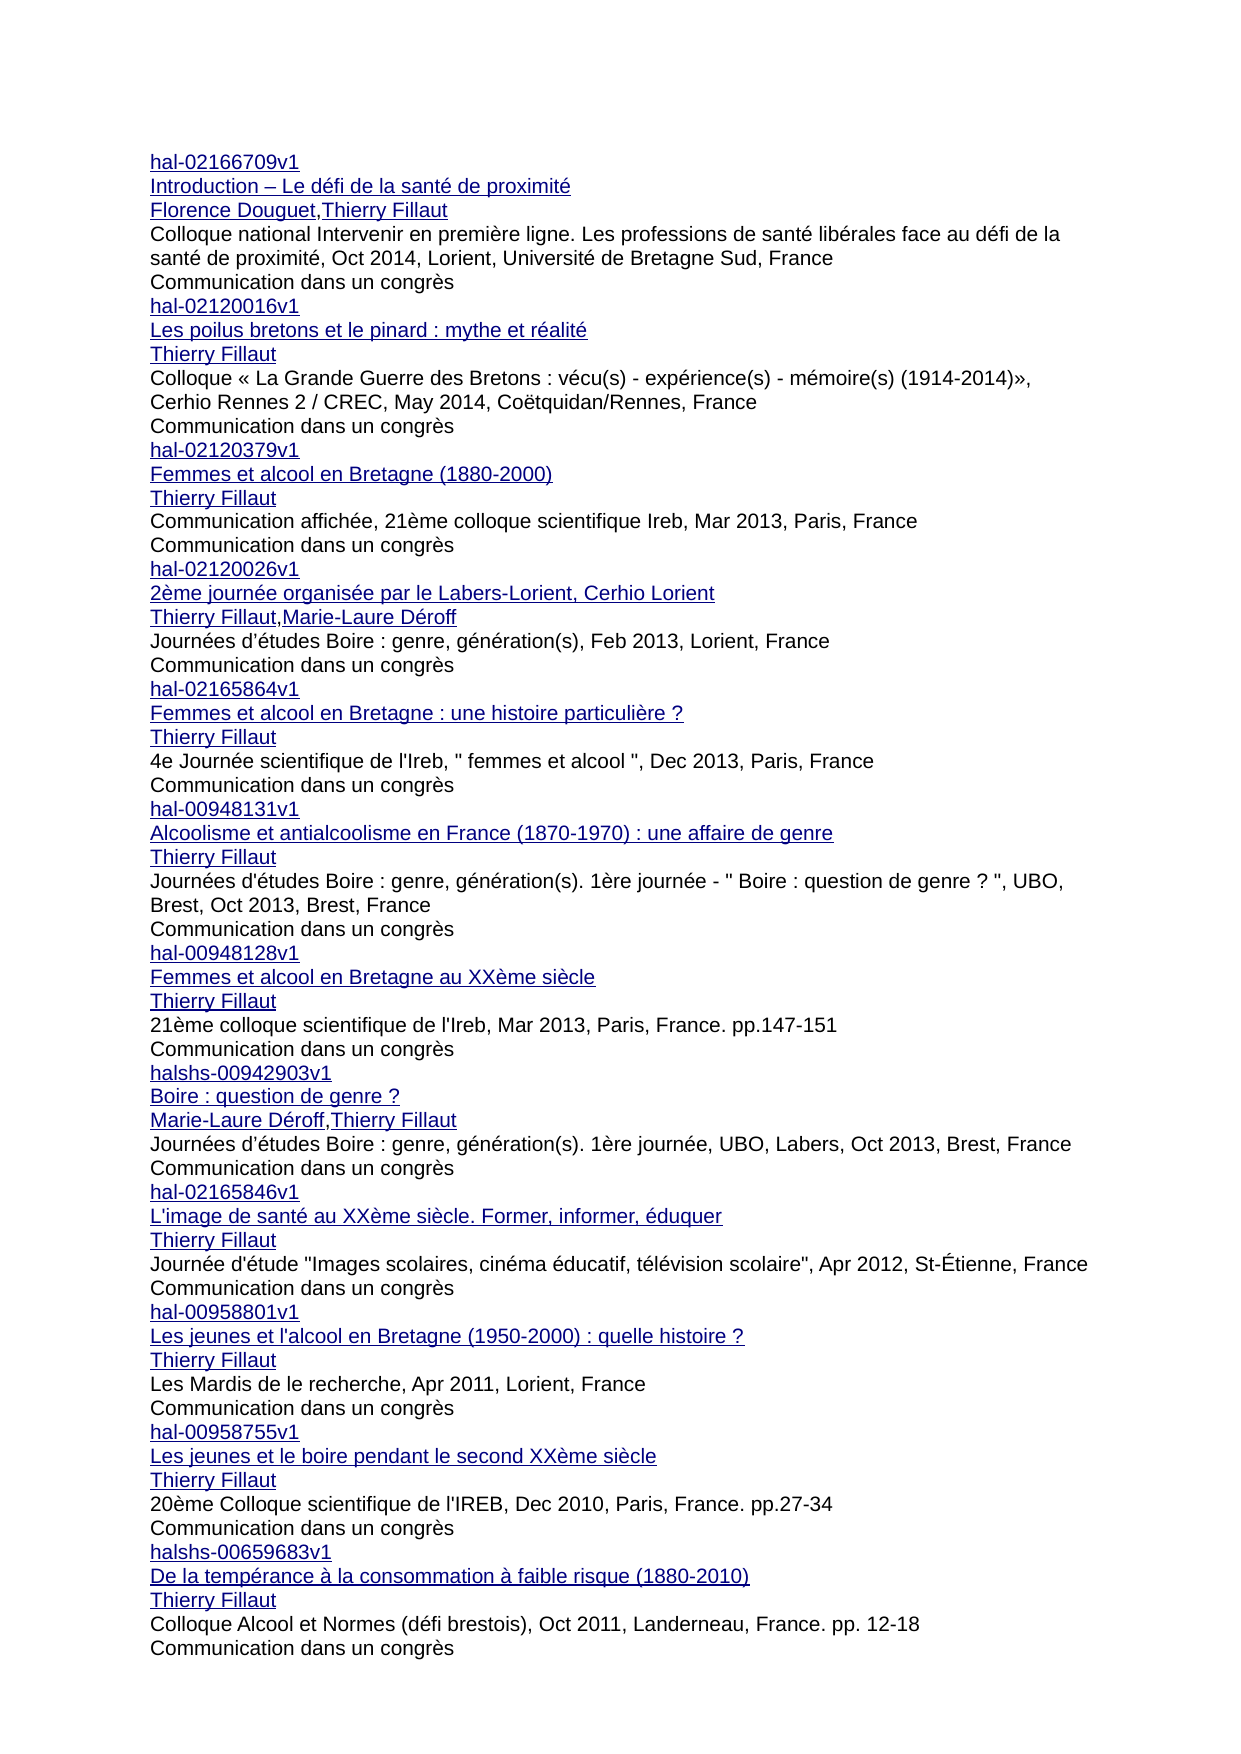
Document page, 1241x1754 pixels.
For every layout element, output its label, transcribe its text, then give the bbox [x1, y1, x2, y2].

table_cell Boire : question de genre ? Marie-Laure Déroff,Thierry Fillaut Journées d’études Boire : genre, génération(s). 1ère journée, UBO, Labers, Oct 2013, Brest, France Communication dans un congrès hal-02165846v1 [150, 1084, 1090, 1204]
table_cell L'image de santé au XXème siècle. Former, informer, éduquer Thierry Fillaut Journée d'étude "Images scolaires, cinéma éducatif, télévision scolaire", Apr 2012, St-Étienne, France Communication dans un congrès hal-00958801v1 [150, 1204, 1090, 1324]
table_cell Femmes et alcool en Bretagne : une histoire particulière ? Thierry Fillaut 4e Journée scientifique de l'Ireb, " femmes et alcool ", Dec 2013, Paris, France Communication dans un congrès hal-00948131v1 [150, 701, 1090, 821]
table_cell De la tempérance à la consommation à faible risque (1880-2010) Thierry Fillaut Colloque Alcool et Normes (défi brestois), Oct 2011, Landerneau, France. pp. 12-18 Communication dans un congrès [150, 1564, 1090, 1659]
table_cell Les jeunes et le boire pendant le second XXème siècle Thierry Fillaut 20ème Colloque scientifique de l'IREB, Dec 2010, Paris, France. pp.27-34 Communication dans un congrès halshs-00659683v1 [150, 1444, 1090, 1563]
table_cell Les jeunes et l'alcool en Bretagne (1950-2000) : quelle histoire ? Thierry Fillaut Les Mardis de le recherche, Apr 2011, Lorient, France Communication dans un congrès hal-00958755v1 [150, 1324, 1090, 1444]
table_cell Introduction – Le défi de la santé de proximité Florence Douguet,Thierry Fillaut Colloque national Intervenir en première ligne. Les professions de santé libérales face au défi de la santé de proximité, Oct 2014, Lorient, Université de Bretagne Sud, France Communication dans un congrès hal-02120016v1 [150, 174, 1090, 318]
table_cell Les poilus bretons et le pinard : mythe et réalité Thierry Fillaut Colloque « La Grande Guerre des Bretons : vécu(s) - expérience(s) - mémoire(s) (1914-2014)», Cerhio Rennes 2 / CREC, May 2014, Coëtquidan/Rennes, France Communication dans un congrès hal-02120379v1 [150, 318, 1090, 461]
table_cell hal-02166709v1 [150, 150, 1090, 174]
table_cell 2ème journée organisée par le Labers-Lorient, Cerhio Lorient Thierry Fillaut,Marie-Laure Déroff Journées d’études Boire : genre, génération(s), Feb 2013, Lorient, France Communication dans un congrès hal-02165864v1 [150, 581, 1090, 701]
table_cell Alcoolisme et antialcoolisme en France (1870-1970) : une affaire de genre Thierry Fillaut Journées d'études Boire : genre, génération(s). 1ère journée - " Boire : question de genre ? ", UBO, Brest, Oct 2013, Brest, France Communication dans un congrès hal-00948128v1 [150, 821, 1090, 964]
table_cell Femmes et alcool en Bretagne au XXème siècle Thierry Fillaut 21ème colloque scientifique de l'Ireb, Mar 2013, Paris, France. pp.147-151 Communication dans un congrès halshs-00942903v1 [150, 965, 1090, 1084]
table_cell Femmes et alcool en Bretagne (1880-2000) Thierry Fillaut Communication affichée, 21ème colloque scientifique Ireb, Mar 2013, Paris, France Communication dans un congrès hal-02120026v1 [150, 461, 1090, 581]
